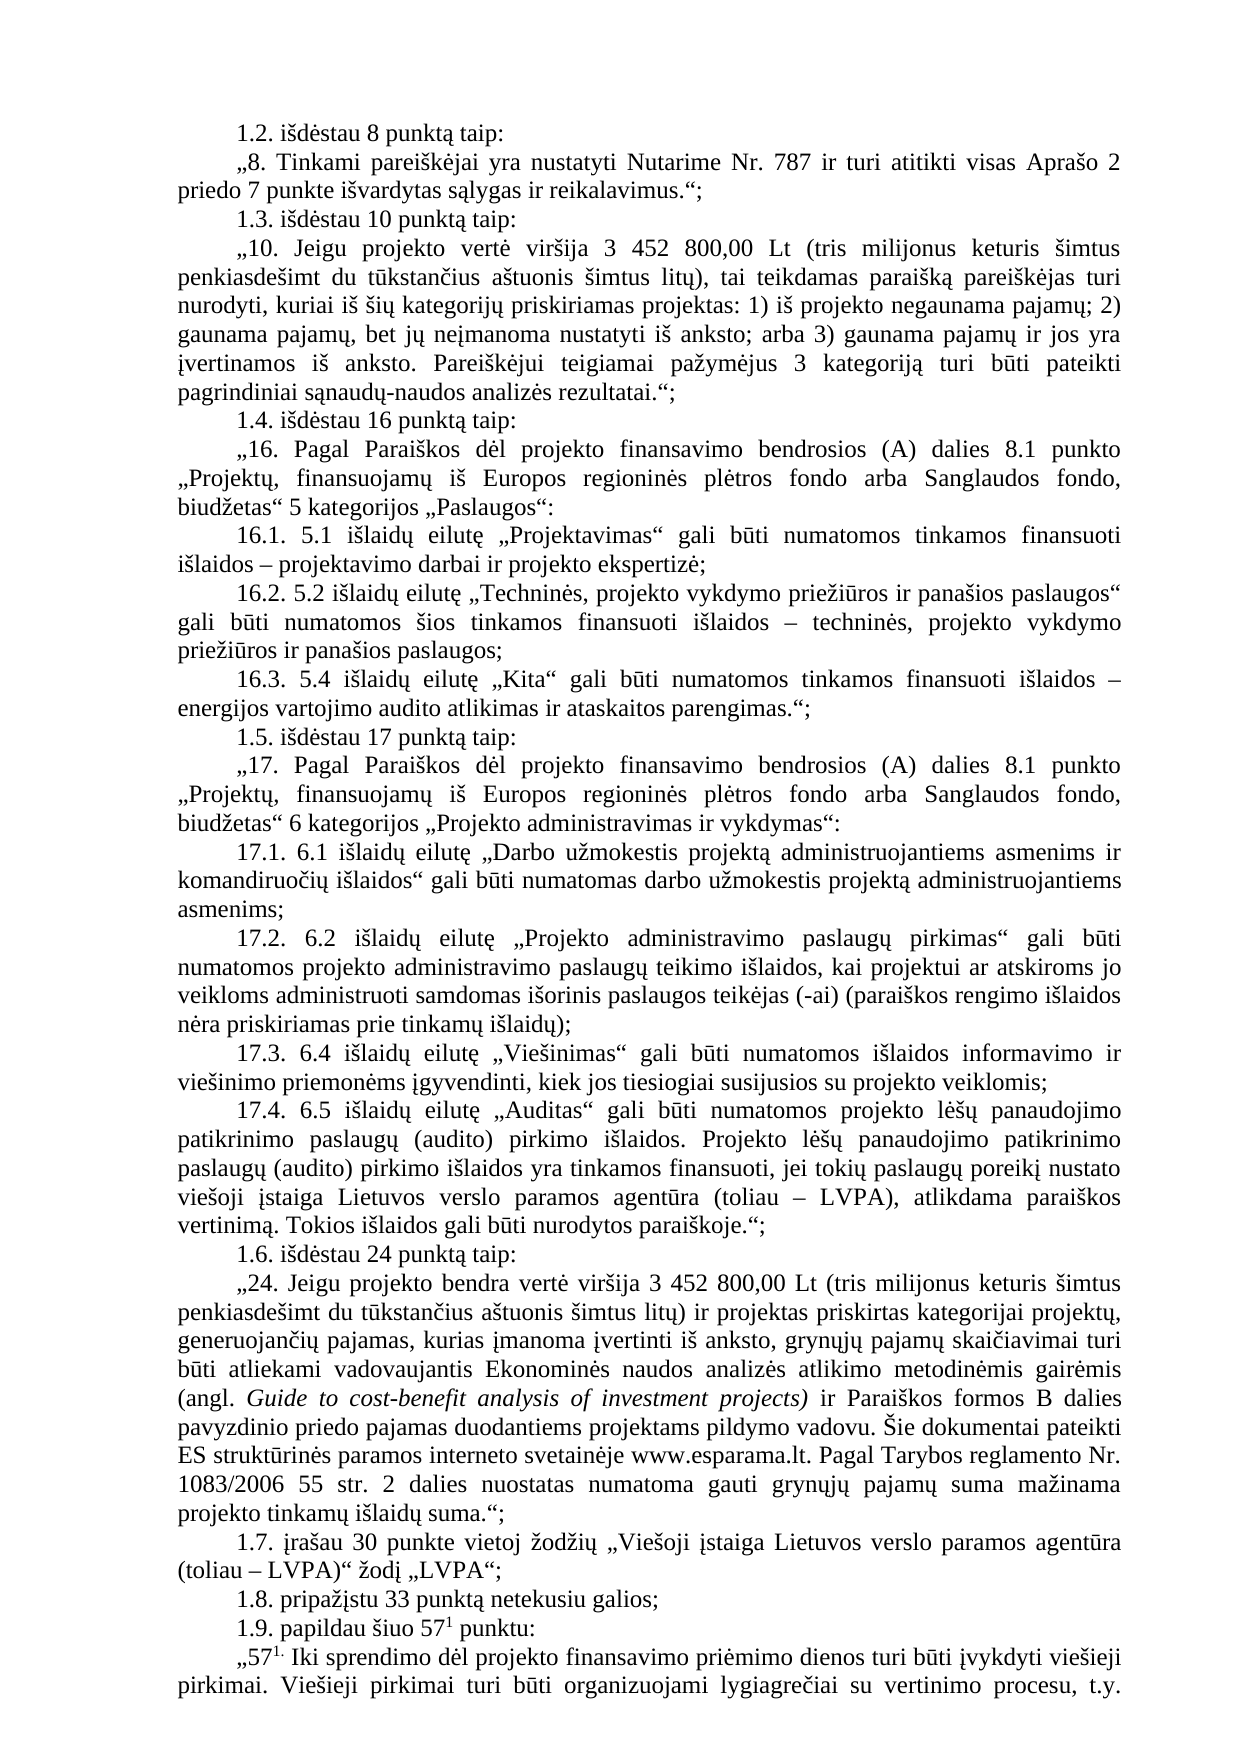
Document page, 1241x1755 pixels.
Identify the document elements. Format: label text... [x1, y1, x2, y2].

text 1.6. išdėstau 24 punktą taip: [177, 1239, 1122, 1268]
text 1.3. išdėstau 10 punktą taip: [177, 204, 1122, 233]
text „571. Iki sprendimo dėl projekto finansavimo priėmimo dienos turi būti įvykdyti viešieji pirkimai. Viešieji pirkimai turi būti organizuojami lygiagrečiai su vertinimo procesu, t.y. [177, 1642, 1122, 1699]
text 16.3. 5.4 išlaidų eilutę „Kita“ gali būti numatomos tinkamos finansuoti išlaidos – energijos vartojimo audito atlikimas ir ataskaitos parengimas.“; [177, 664, 1122, 722]
text 16.1. 5.1 išlaidų eilutę „Projektavimas“ gali būti numatomos tinkamos finansuoti išlaidos – projektavimo darbai ir projekto ekspertizė; [177, 521, 1122, 578]
text 1.7. įrašau 30 punkte vietoj žodžių „Viešoji įstaiga Lietuvos verslo paramos agentūra (toliau – LVPA)“ žodį „LVPA“; [177, 1527, 1122, 1584]
text 17.2. 6.2 išlaidų eilutę „Projekto administravimo paslaugų pirkimas“ gali būti numatomos projekto administravimo paslaugų teikimo išlaidos, kai projektui ar atskiroms jo veikloms administruoti samdomas išorinis paslaugos teikėjas (-ai) (paraiškos rengimo išlaidos nėra priskiriamas prie tinkamų išlaidų); [177, 923, 1122, 1038]
text „24. Jeigu projekto bendra vertė viršija 3 452 800,00 Lt (tris milijonus keturis šimtus penkiasdešimt du tūkstančius aštuonis šimtus litų) ir projektas priskirtas kategorijai projektų, generuojančių pajamas, kurias įmanoma įvertinti iš anksto, grynųjų pajamų skaičiavimai turi būti atliekami vadovaujantis Ekonominės naudos analizės atlikimo metodinėmis gairėmis (angl. Guide to cost-benefit analysis of investment projects) ir Paraiškos formos B dalies pavyzdinio priedo pajamas duodantiems projektams pildymo vadovu. Šie dokumentai pateikti ES struktūrinės paramos interneto svetainėje www.esparama.lt. Pagal Tarybos reglamento Nr. 1083/2006 55 str. 2 dalies nuostatas numatoma gauti grynųjų pajamų suma mažinama projekto tinkamų išlaidų suma.“; [177, 1268, 1122, 1527]
text 17.4. 6.5 išlaidų eilutę „Auditas“ gali būti numatomos projekto lėšų panaudojimo patikrinimo paslaugų (audito) pirkimo išlaidos. Projekto lėšų panaudojimo patikrinimo paslaugų (audito) pirkimo išlaidos yra tinkamos finansuoti, jei tokių paslaugų poreikį nustato viešoji įstaiga Lietuvos verslo paramos agentūra (toliau – LVPA), atlikdama paraiškos vertinimą. Tokios išlaidos gali būti nurodytos paraiškoje.“; [177, 1096, 1122, 1239]
text 1.4. išdėstau 16 punktą taip: [177, 406, 1122, 434]
text 1.5. išdėstau 17 punktą taip: [177, 722, 1122, 751]
text 1.9. papildau šiuo 571 punktu: [177, 1613, 1122, 1642]
text „17. Pagal Paraiškos dėl projekto finansavimo bendrosios (A) dalies 8.1 punkto „Projektų, finansuojamų iš Europos regioninės plėtros fondo arba Sanglaudos fondo, biudžetas“ 6 kategorijos „Projekto administravimas ir vykdymas“: [177, 751, 1122, 837]
text „16. Pagal Paraiškos dėl projekto finansavimo bendrosios (A) dalies 8.1 punkto „Projektų, finansuojamų iš Europos regioninės plėtros fondo arba Sanglaudos fondo, biudžetas“ 5 kategorijos „Paslaugos“: [177, 434, 1122, 521]
text 1.2. išdėstau 8 punktą taip: [177, 118, 1122, 147]
text 17.3. 6.4 išlaidų eilutę „Viešinimas“ gali būti numatomos išlaidos informavimo ir viešinimo priemonėms įgyvendinti, kiek jos tiesiogiai susijusios su projekto veiklomis; [177, 1038, 1122, 1096]
text 17.1. 6.1 išlaidų eilutę „Darbo užmokestis projektą administruojantiems asmenims ir komandiruočių išlaidos“ gali būti numatomas darbo užmokestis projektą administruojantiems asmenims; [177, 837, 1122, 923]
text 1.8. pripažįstu 33 punktą netekusiu galios; [177, 1584, 1122, 1613]
text „8. Tinkami pareiškėjai yra nustatyti Nutarime Nr. 787 ir turi atitikti visas Aprašo 2 priedo 7 punkte išvardytas sąlygas ir reikalavimus.“; [177, 147, 1122, 204]
text „10. Jeigu projekto vertė viršija 3 452 800,00 Lt (tris milijonus keturis šimtus penkiasdešimt du tūkstančius aštuonis šimtus litų), tai teikdamas paraišką pareiškėjas turi nurodyti, kuriai iš šių kategorijų priskiriamas projektas: 1) iš projekto negaunama pajamų; 2) gaunama pajamų, bet jų neįmanoma nustatyti iš anksto; arba 3) gaunama pajamų ir jos yra įvertinamos iš anksto. Pareiškėjui teigiamai pažymėjus 3 kategoriją turi būti pateikti pagrindiniai sąnaudų-naudos analizės rezultatai.“; [177, 233, 1122, 406]
text 16.2. 5.2 išlaidų eilutę „Techninės, projekto vykdymo priežiūros ir panašios paslaugos“ gali būti numatomos šios tinkamos finansuoti išlaidos – techninės, projekto vykdymo priežiūros ir panašios paslaugos; [177, 578, 1122, 664]
